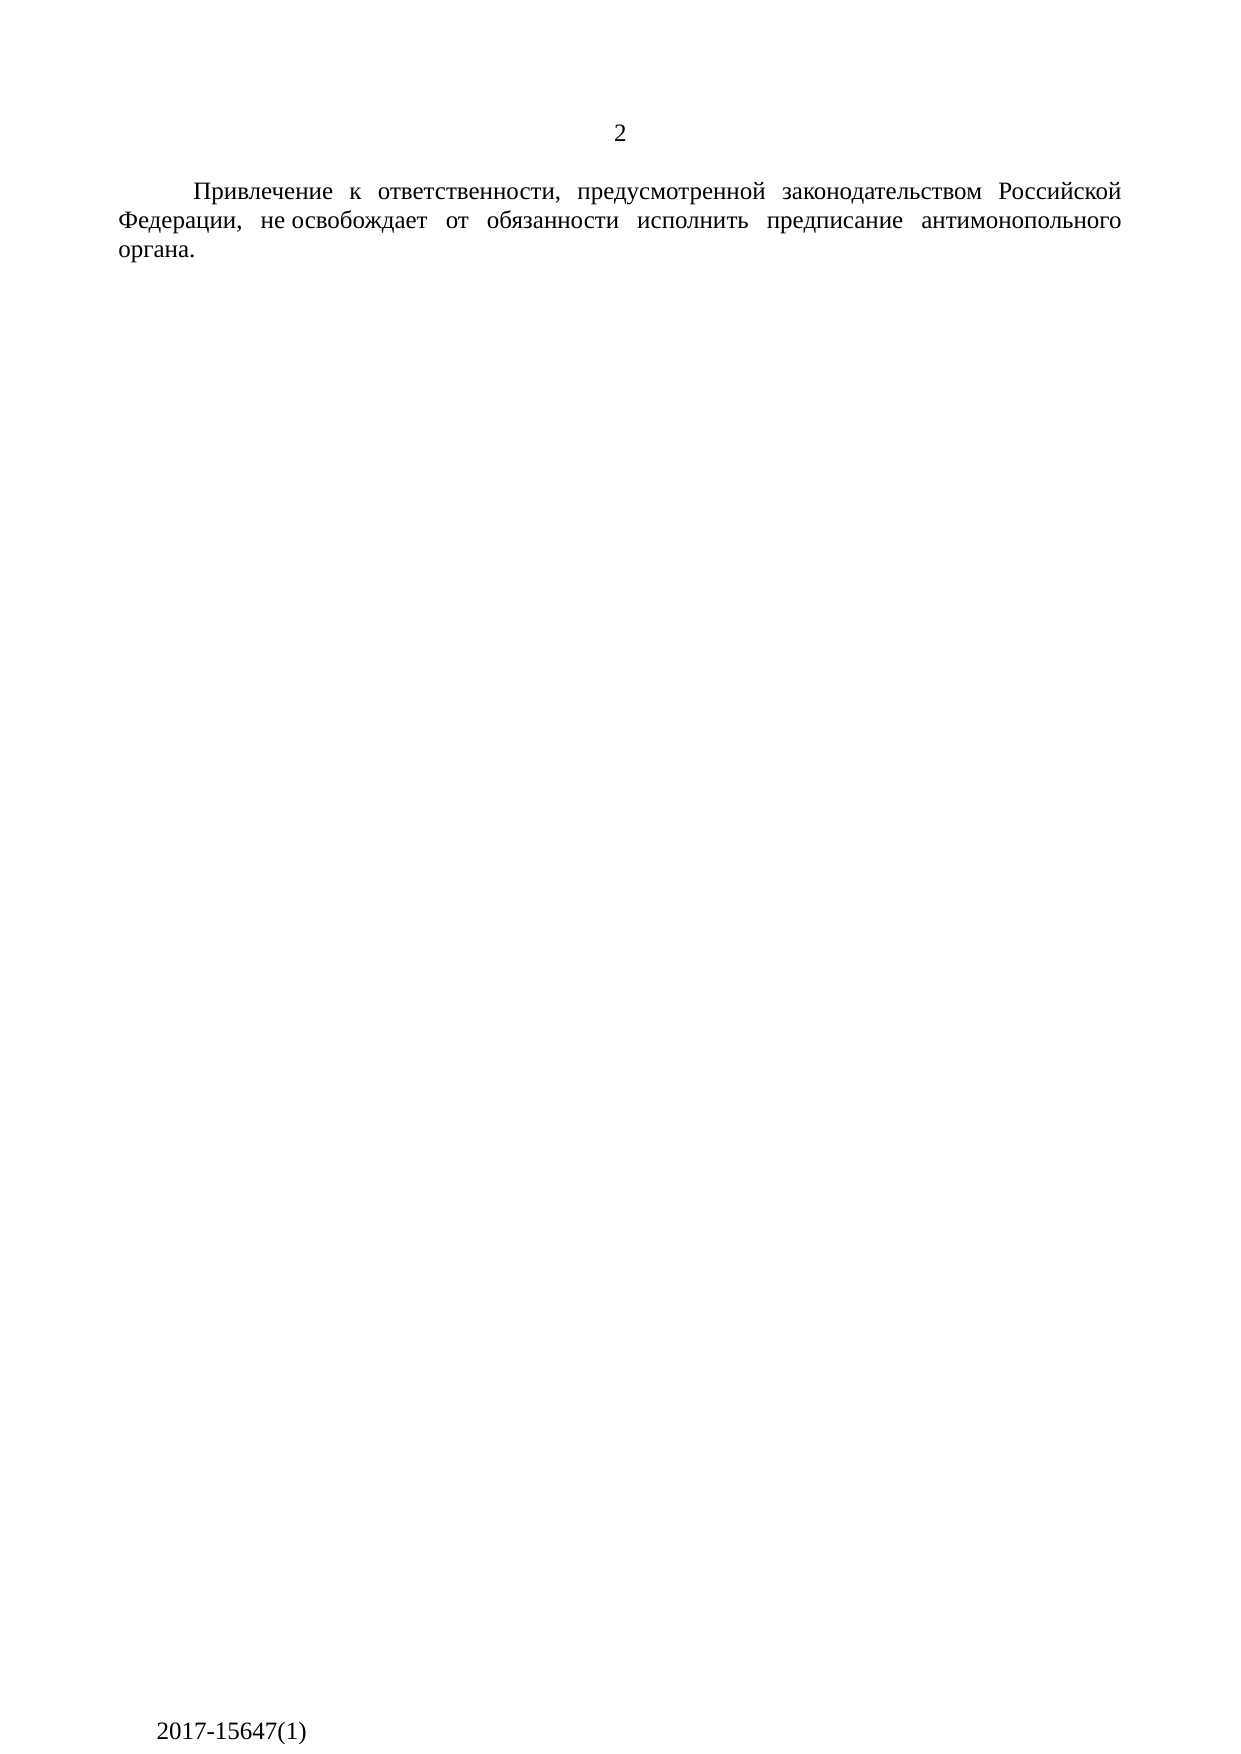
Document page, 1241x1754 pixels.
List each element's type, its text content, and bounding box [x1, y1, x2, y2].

text Привлечение к ответственности, предусмотренной законодательством Российской Федерации, не освобождает от обязанности исполнить предписание антимонопольного органа. [118, 176, 1122, 263]
